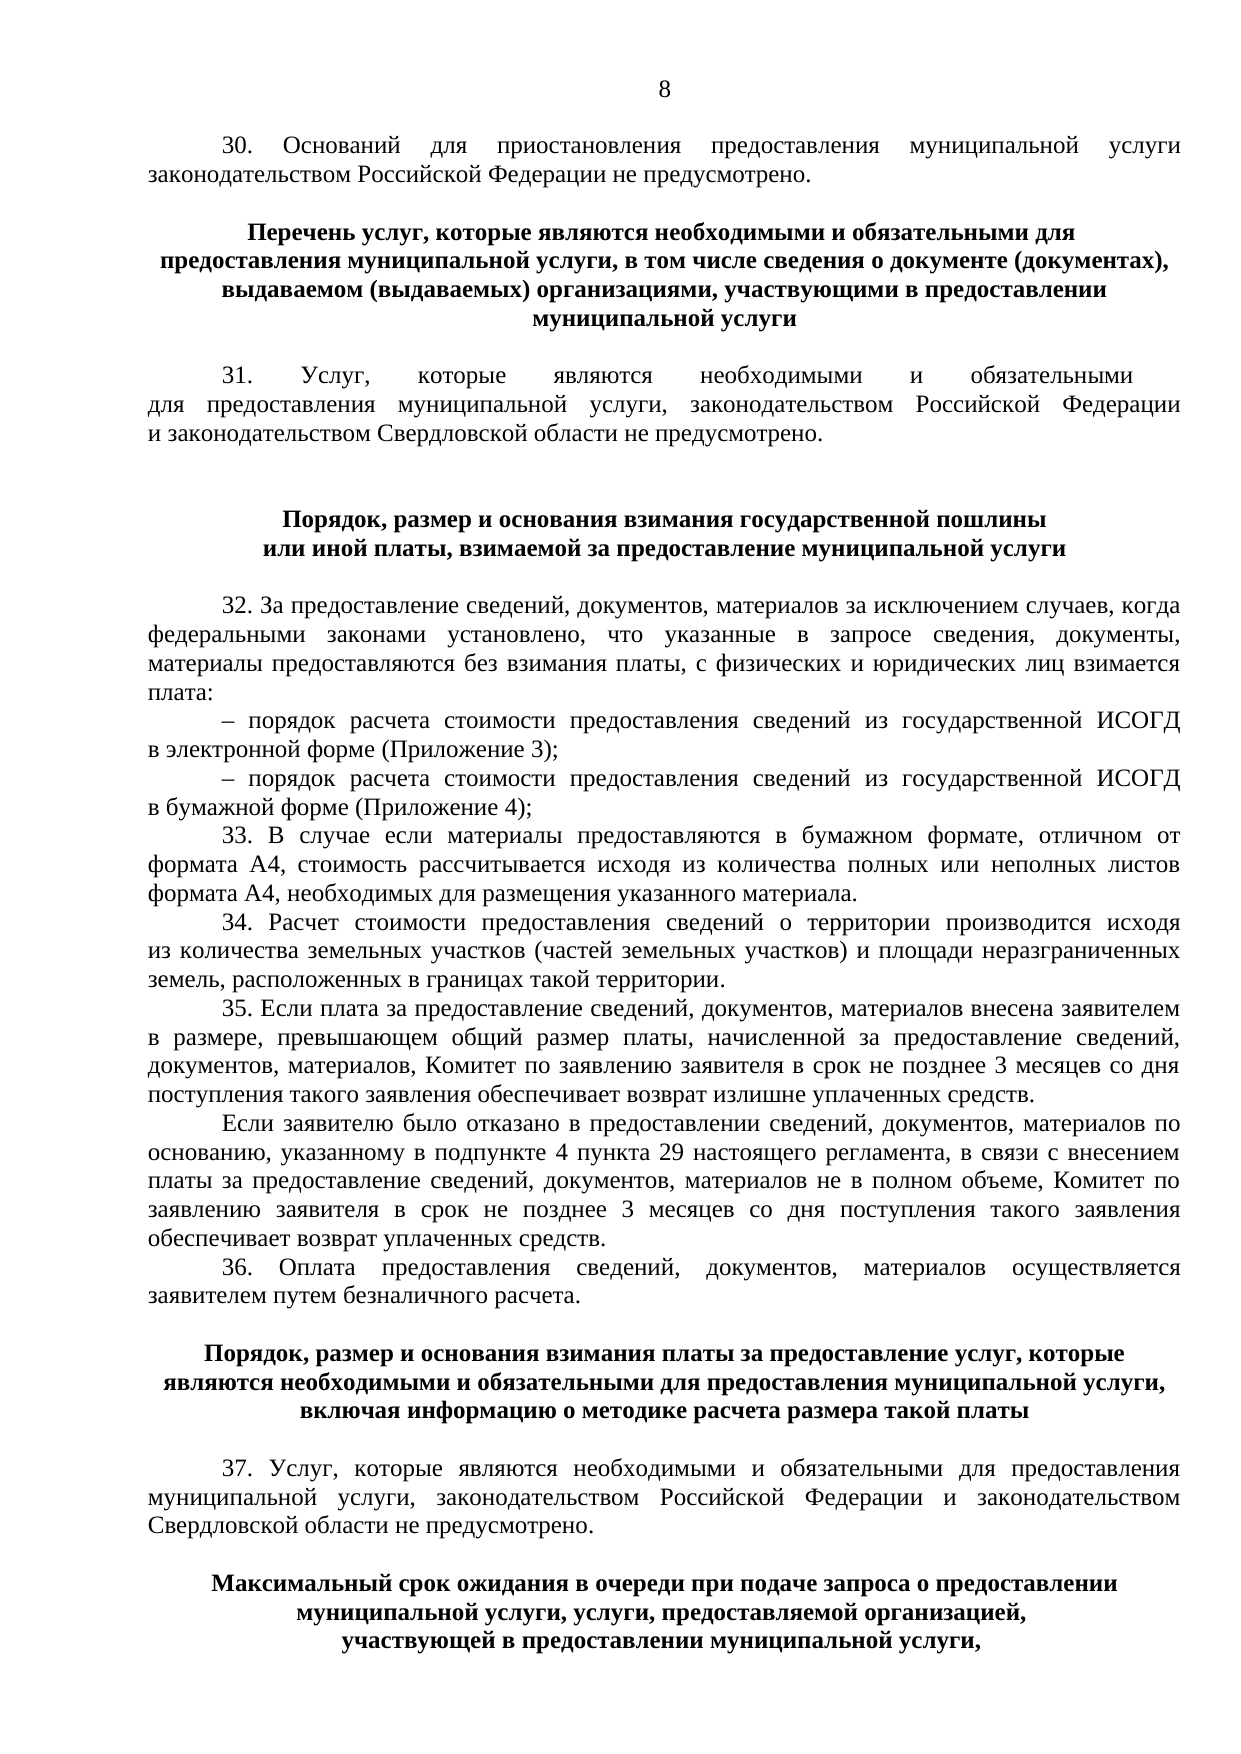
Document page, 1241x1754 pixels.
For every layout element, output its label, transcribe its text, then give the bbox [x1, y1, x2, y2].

text 36. Оплата предоставления сведений, документов, материалов осуществляется заявителем путем безналичного расчета. [148, 1252, 1181, 1309]
text 30. Оснований для приостановления предоставления муниципальной услуги законодательством Российской Федерации не предусмотрено. [148, 131, 1181, 188]
text 35. Если плата за предоставление сведений, документов, материалов внесена заявителем в размере, превышающем общий размер платы, начисленной за предоставление сведений, документов, материалов, Комитет по заявлению заявителя в срок не позднее 3 месяцев со дня поступления такого заявления обеспечивает возврат излишне уплаченных средств. [148, 993, 1181, 1108]
text 31. Услуг, которые являются необходимыми и обязательными для предоставления муниципальной услуги, законодательством Российской Федерации и законодательством Свердловской области не предусмотрено. [148, 361, 1181, 447]
text 34. Расчет стоимости предоставления сведений о территории производится исходя из количества земельных участков (частей земельных участков) и площади неразграниченных земель, расположенных в границах такой территории. [148, 907, 1181, 993]
text Перечень услуг, которые являются необходимыми и обязательными для [148, 217, 1181, 246]
text Максимальный срок ожидания в очереди при подаче запроса о предоставлении муниципальной услуги, услуги, предоставляемой организацией, [148, 1568, 1181, 1626]
text предоставления муниципальной услуги, в том числе сведения о документе (документах), выдаваемом (выдаваемых) организациями, участвующими в предоставлении муниципальной услуги [148, 246, 1181, 332]
text 32. За предоставление сведений, документов, материалов за исключением случаев, когда федеральными законами установлено, что указанные в запросе сведения, документы, материалы предоставляются без взимания платы, с физических и юридических лиц взимается плата: [148, 591, 1181, 706]
text участвующей в предоставлении муниципальной услуги, [148, 1626, 1181, 1654]
text – порядок расчета стоимости предоставления сведений из государственной ИСОГД в электронной форме (Приложение 3); [148, 706, 1181, 763]
text 37. Услуг, которые являются необходимыми и обязательными для предоставления муниципальной услуги, законодательством Российской Федерации и законодательством Свердловской области не предусмотрено. [148, 1453, 1181, 1539]
text Порядок, размер и основания взимания государственной пошлины [148, 504, 1181, 533]
text Порядок, размер и основания взимания платы за предоставление услуг, которые являются необходимыми и обязательными для предоставления муниципальной услуги, включая информацию о методике расчета размера такой платы [148, 1338, 1181, 1424]
text или иной платы, взимаемой за предоставление муниципальной услуги [148, 533, 1181, 562]
text – порядок расчета стоимости предоставления сведений из государственной ИСОГД в бумажной форме (Приложение 4); [148, 763, 1181, 821]
text Если заявителю было отказано в предоставлении сведений, документов, материалов по основанию, указанному в подпункте 4 пункта 29 настоящего регламента, в связи с внесением платы за предоставление сведений, документов, материалов не в полном объеме, Комитет по заявлению заявителя в срок не позднее 3 месяцев со дня поступления такого заявления обеспечивает возврат уплаченных средств. [148, 1108, 1181, 1252]
text 33. В случае если материалы предоставляются в бумажном формате, отличном от формата A4, стоимость рассчитывается исходя из количества полных или неполных листов формата A4, необходимых для размещения указанного материала. [148, 821, 1181, 907]
